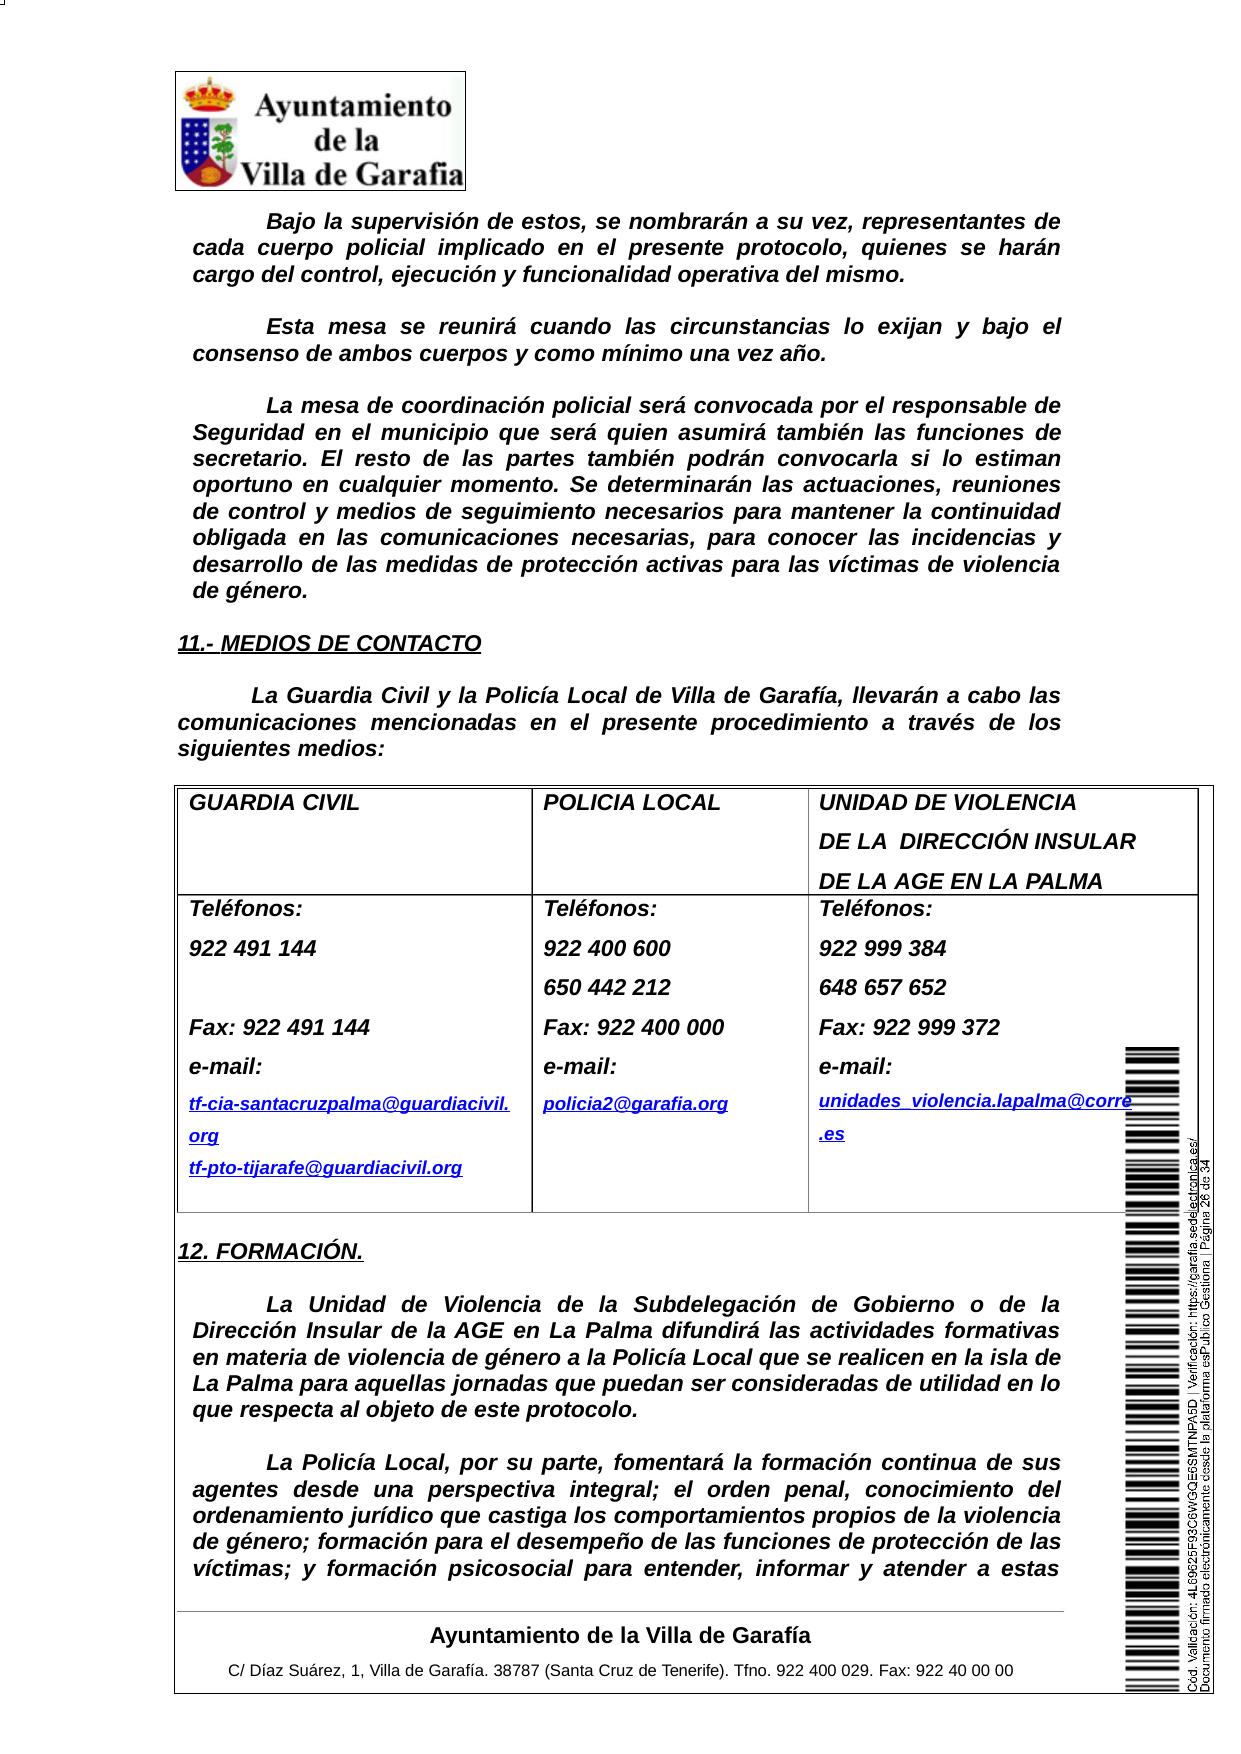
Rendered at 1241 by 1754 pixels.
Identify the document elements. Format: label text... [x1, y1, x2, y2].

text La Unidad de Violencia de la Subdelegación de Gobierno o de la [266, 1292, 1085, 1318]
text oportuno en cualquier momento. Se determinarán las actuaciones, reuniones [192, 472, 1086, 498]
text DE LA AGE EN LA PALMA [819, 869, 1127, 894]
text UNIDAD DE VIOLENCIA [819, 790, 1102, 815]
text La Policía Local, por su parte, fomentará la formación continua de sus [266, 1450, 1085, 1476]
text desarrollo de las medidas de protección activas para las víctimas de violencia [192, 552, 1086, 577]
text de género. [192, 578, 1086, 603]
text Teléfonos: [819, 896, 1127, 922]
text Teléfonos: [543, 896, 684, 922]
text 12. FORMACIÓN. [177, 1239, 388, 1265]
text víctimas; y formación psicosocial para entender, informar y atender a estas [192, 1556, 1085, 1581]
text que respecta al objeto de este protocolo. [192, 1397, 1085, 1423]
text Teléfonos: [189, 896, 329, 922]
text Seguridad en el municipio que será quien asumirá también las funciones de [192, 420, 1086, 445]
text 11.- MEDIOS DE CONTACTO [177, 631, 509, 656]
text C/ Díaz Suárez, 1, Villa de Garafía. 38787 (Santa Cruz de Tenerife). Tfno. 922 400 029. Fax: 922 40 00 00 [228, 1662, 1037, 1680]
text consenso de ambos cuerpos y como mínimo una vez año. [192, 341, 1086, 366]
text POLICIA LOCAL [543, 790, 745, 815]
text unidades_violencia.lapalma@corre [819, 1091, 1157, 1112]
text DE LA DIRECCIÓN INSULAR [819, 829, 1161, 855]
text agentes desde una perspectiva integral; el orden penal, conocimiento del [192, 1477, 1085, 1502]
text La Guardia Civil y la Policía Local de Villa de Garafía, llevarán a cabo las [251, 683, 1086, 709]
text obligada en las comunicaciones necesarias, para conocer las incidencias y [192, 525, 1086, 551]
text 922 999 384 [819, 936, 971, 961]
text e-mail: [819, 1054, 918, 1080]
text cargo del control, ejecución y funcionalidad operativa del mismo. [192, 262, 1085, 287]
text comunicaciones mencionadas en el presente procedimiento a través de los [177, 710, 1086, 735]
text Fax: 922 491 144 [189, 1014, 394, 1040]
text La mesa de coordinación policial será convocada por el responsable de [266, 393, 1086, 419]
text cada cuerpo policial implicado en el presente protocolo, quienes se harán [192, 235, 1085, 261]
text Ayuntamiento de la Villa de Garafía [429, 1623, 836, 1648]
text Dirección Insular de la AGE en La Palma difundirá las actividades formativas [192, 1318, 1085, 1344]
text policia2@garafia.org [543, 1093, 753, 1114]
text secretario. El resto de las partes también podrán convocarla si lo estiman [192, 446, 1086, 472]
text La Palma para aquellas jornadas que puedan ser consideradas de utilidad en lo [192, 1371, 1085, 1397]
text .es [819, 1123, 1157, 1144]
text 922 400 600 [543, 936, 696, 961]
text tf-cia-santacruzpalma@guardiacivil. [189, 1093, 534, 1114]
text e-mail: [543, 1054, 642, 1080]
text 922 491 144 [189, 936, 341, 961]
text Fax: 922 999 372 [819, 1014, 1024, 1040]
picture [175, 786, 1213, 1693]
picture [176, 72, 465, 190]
text ordenamiento jurídico que castiga los comportamientos propios de la violencia [192, 1503, 1085, 1528]
text tf-pto-tijarafe@guardiacivil.org [189, 1158, 487, 1179]
text en materia de violencia de género a la Policía Local que se realicen en la isla de [192, 1345, 1085, 1370]
text de género; formación para el desempeño de las funciones de protección de las [192, 1529, 1085, 1555]
text de control y medios de seguimiento necesarios para mantener la continuidad [192, 499, 1086, 524]
text org [189, 1126, 534, 1147]
text Fax: 922 400 000 [543, 1014, 749, 1040]
text siguientes medios: [177, 736, 1086, 762]
text Esta mesa se reunirá cuando las circunstancias lo exijan y bajo el [266, 314, 1086, 340]
text Bajo la supervisión de estos, se nombrarán a su vez, representantes de [266, 209, 1085, 234]
text e-mail: [189, 1054, 394, 1080]
text GUARDIA CIVIL [189, 790, 384, 815]
text 650 442 212 [543, 975, 696, 1001]
text 648 657 652 [819, 975, 971, 1001]
